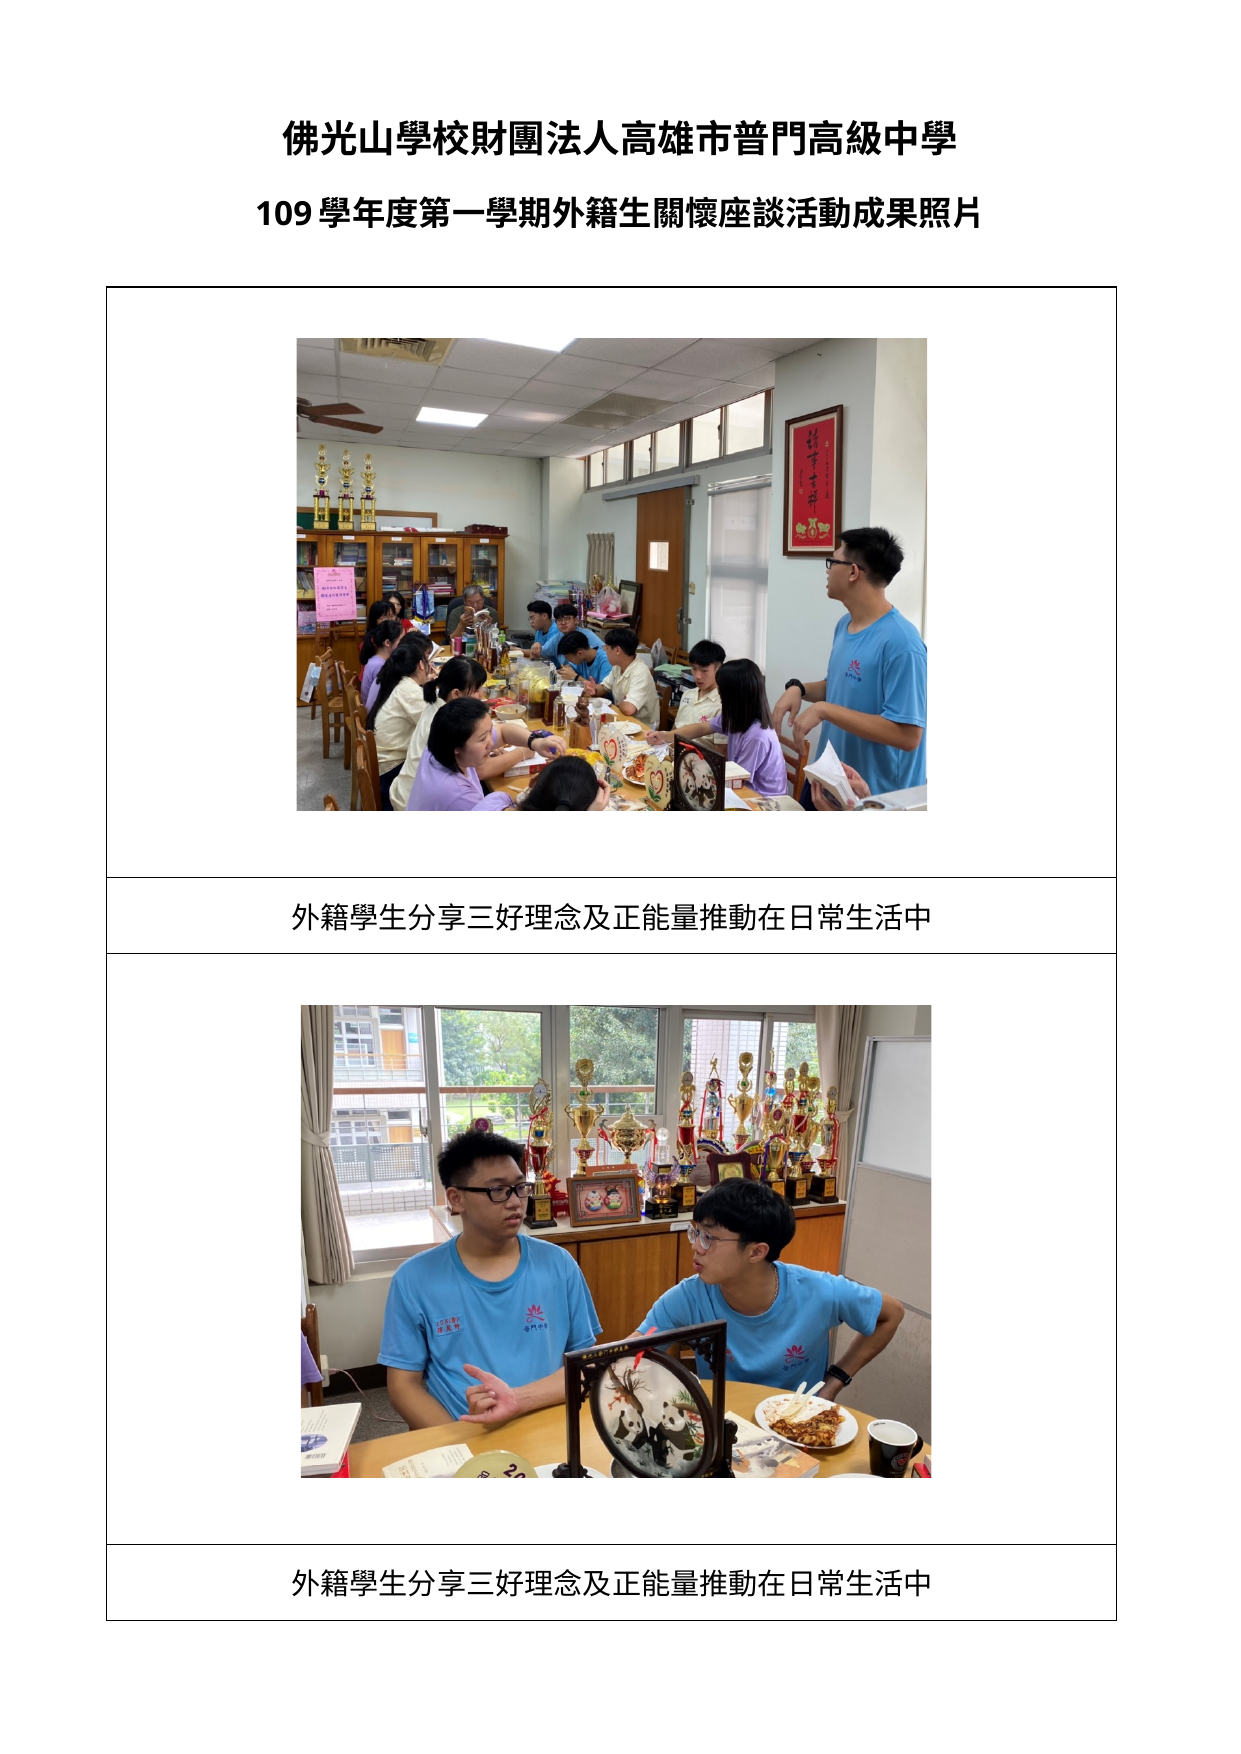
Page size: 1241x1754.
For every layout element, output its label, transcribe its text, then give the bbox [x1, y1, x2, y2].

table_cell [107, 954, 1116, 1543]
text 109學年度第一學期外籍生關懷座談活動成果照片 [118, 174, 1122, 249]
picture [300, 1005, 932, 1478]
picture [296, 338, 928, 811]
text 佛光山學校財團法人高雄市普門高級中學 [118, 99, 1122, 174]
table_cell 外籍學生分享三好理念及正能量推動在日常生活中 [107, 1545, 1116, 1619]
table_header [107, 288, 1116, 877]
table_cell 外籍學生分享三好理念及正能量推動在日常生活中 [107, 878, 1116, 953]
